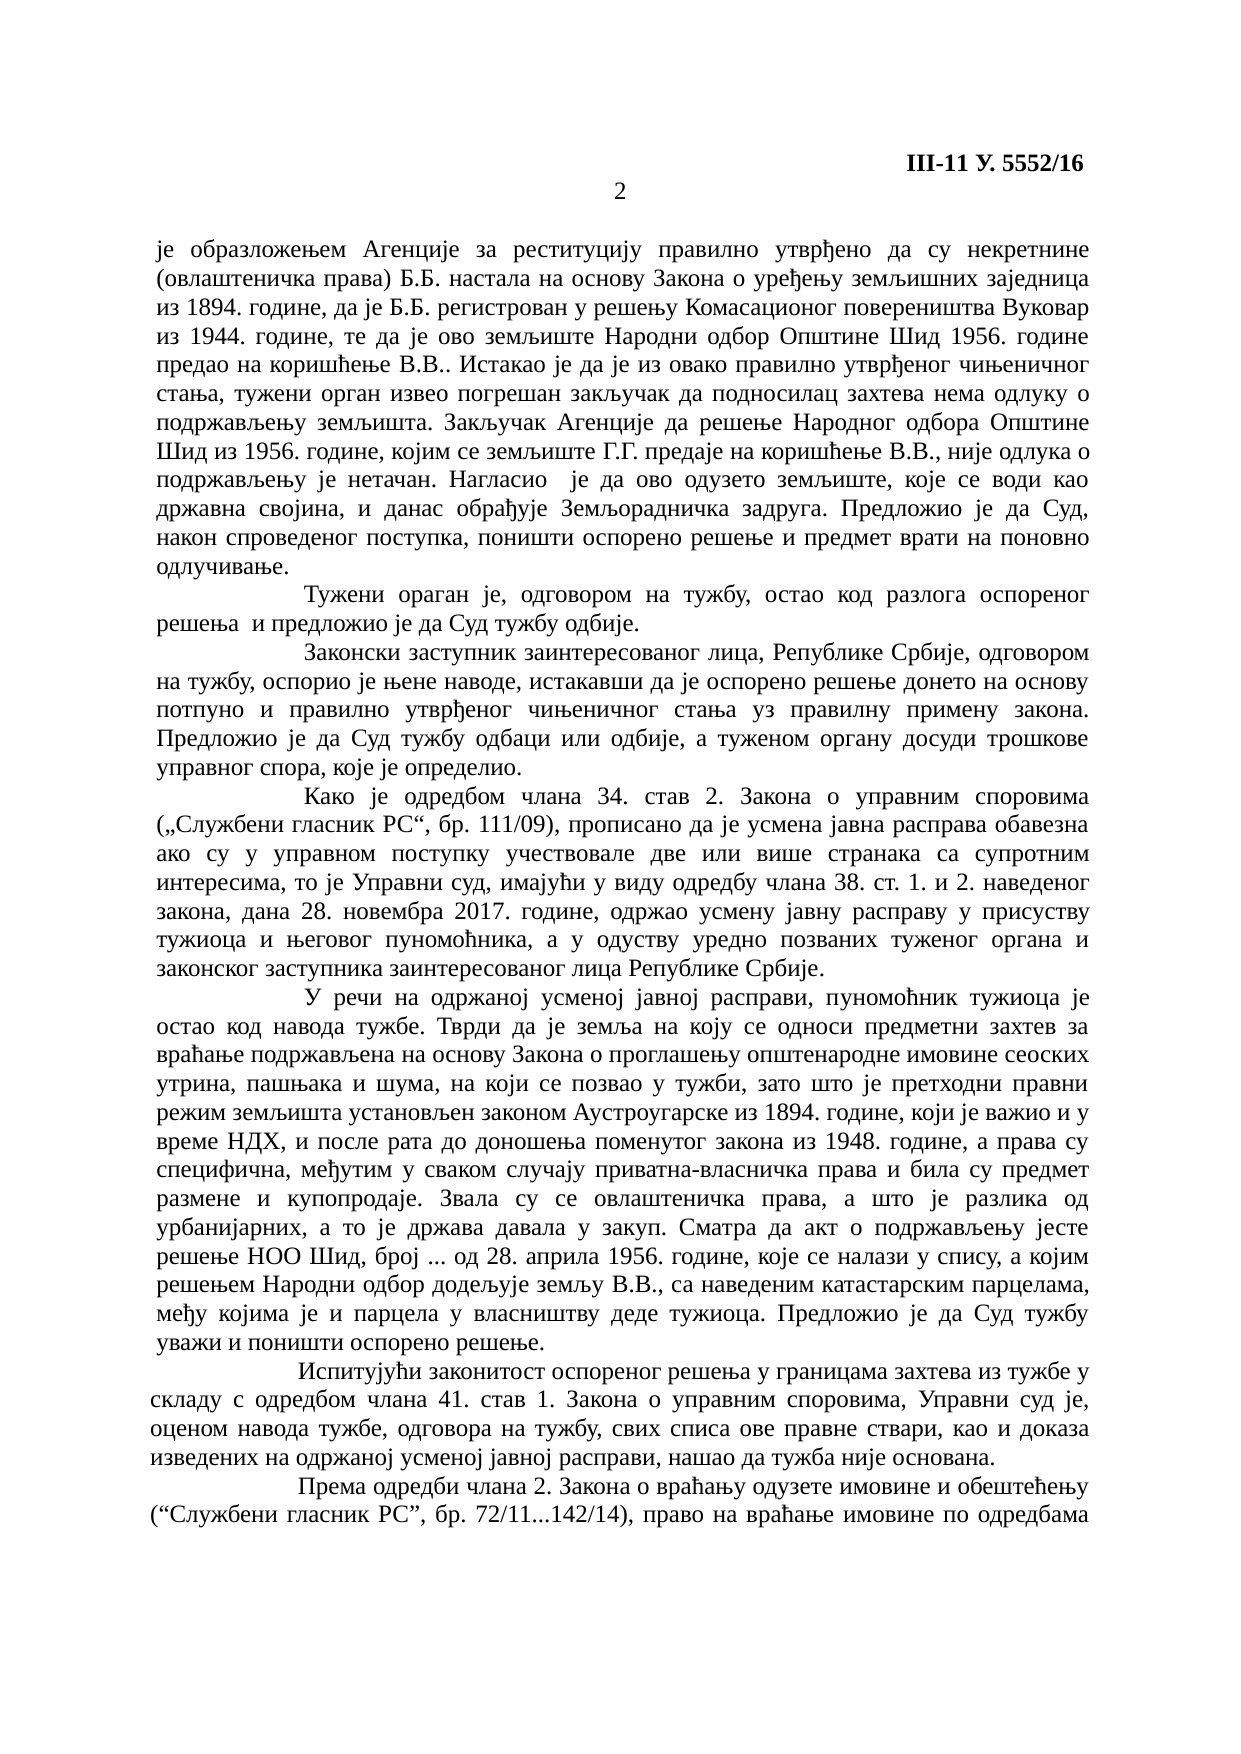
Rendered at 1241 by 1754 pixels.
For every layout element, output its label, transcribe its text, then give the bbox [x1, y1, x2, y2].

text Тужени ораган је, одговором на тужбу, остао код разлога оспореног решења и предложио је да Суд тужбу одбије. [156, 579, 1090, 637]
text је образложењем Агенције за реституцију правилно утврђено да су некретнине (овлаштеничка права) Б.Б. настала на основу Закона о уређењу земљишних заједница из 1894. године, да је Б.Б. регистрован у решењу Комасационог повереништва Вуковар из 1944. године, те да је ово земљиште Народни одбор Општине Шид 1956. године предао на коришћење В.В.. Истакао је да је из овако правилно утврђеног чињеничног стања, тужени орган извео погрешан закључак да подносилац захтева нема одлуку о подржављењу земљишта. Закључак Агенције да решење Народног одбора Општине Шид из 1956. године, којим се земљиште Г.Г. предаје на коришћење В.В., није одлука о подржављењу је нетачан. Нагласио је да ово одузето земљиште, које се води као државна својина, и данас обрађује Земљорадничка задруга. Предложио је да Суд, након спроведеног поступка, поништи оспорено решење и предмет врати на поновно одлучивање. [156, 234, 1090, 579]
text Испитујући законитост оспореног решења у границама захтева из тужбе у складу с одредбом члана 41. став 1. Закона о управним споровима, Управни суд је, оценом навода тужбе, одговора на тужбу, свих списа ове правне ствари, као и доказа изведених на одржаној усменој јавној расправи, нашао да тужба није основана. [150, 1356, 1090, 1471]
text Према одредби члана 2. Закона о враћању одузете имовине и обештећењу (“Службени гласник РС”, бр. 72/11...142/14), право на враћање имовине по одредбама [150, 1471, 1090, 1528]
text Како је одредбом члана 34. став 2. Закона о управним споровима („Службени гласник РС“, бр. 111/09), прописано да је усмена јавна расправа обавезна ако су у управном поступку учествовале две или више странака са супротним интересима, то је Управни суд, имајући у виду одредбу члана 38. ст. 1. и 2. наведеног закона, дана 28. новембра 2017. године, одржао усмену јавну расправу у присуству тужиоца и његовог пуномоћника, а у одуству уредно позваних туженог органа и законског заступника заинтересованог лица Републике Србије. [156, 781, 1090, 982]
text У речи на одржаној усменој јавној расправи, пуномоћник тужиоца је остао код навода тужбе. Тврди да је земља на коју се односи предметни захтев за враћање подржављена на основу Закона о проглашењу општенародне имовине сеоских утрина, пашњака и шума, на који се позвао у тужби, зато што је претходни правни режим земљишта установљен законом Аустроугарске из 1894. године, који је важио и у време НДХ, и после рата до доношења поменутог закона из 1948. године, а права су специфична, међутим у сваком случају приватна-власничка права и била су предмет размене и купопродаје. Звала су се овлаштеничка права, а што је разлика од урбанијарних, а то је држава давала у закуп. Сматра да акт о подржављењу јесте решење НОО Шид, број ... од 28. априла 1956. године, које се налази у спису, а којим решењем Народни одбор додељује земљу В.В., са наведеним катастарским парцелама, међу којима је и парцела у власништву деде тужиоца. Предложио је да Суд тужбу уважи и поништи оспорено решење. [156, 982, 1090, 1356]
text Законски заступник заинтересованог лица, Републике Србије, одговором на тужбу, оспорио је њене наводе, истакавши да је оспорено решење донето на основу потпуно и правилно утврђеног чињеничног стања уз правилну примену закона. Предложио је да Суд тужбу одбаци или одбије, а туженом органу досуди трошкове управног спора, које је определио. [156, 637, 1090, 781]
